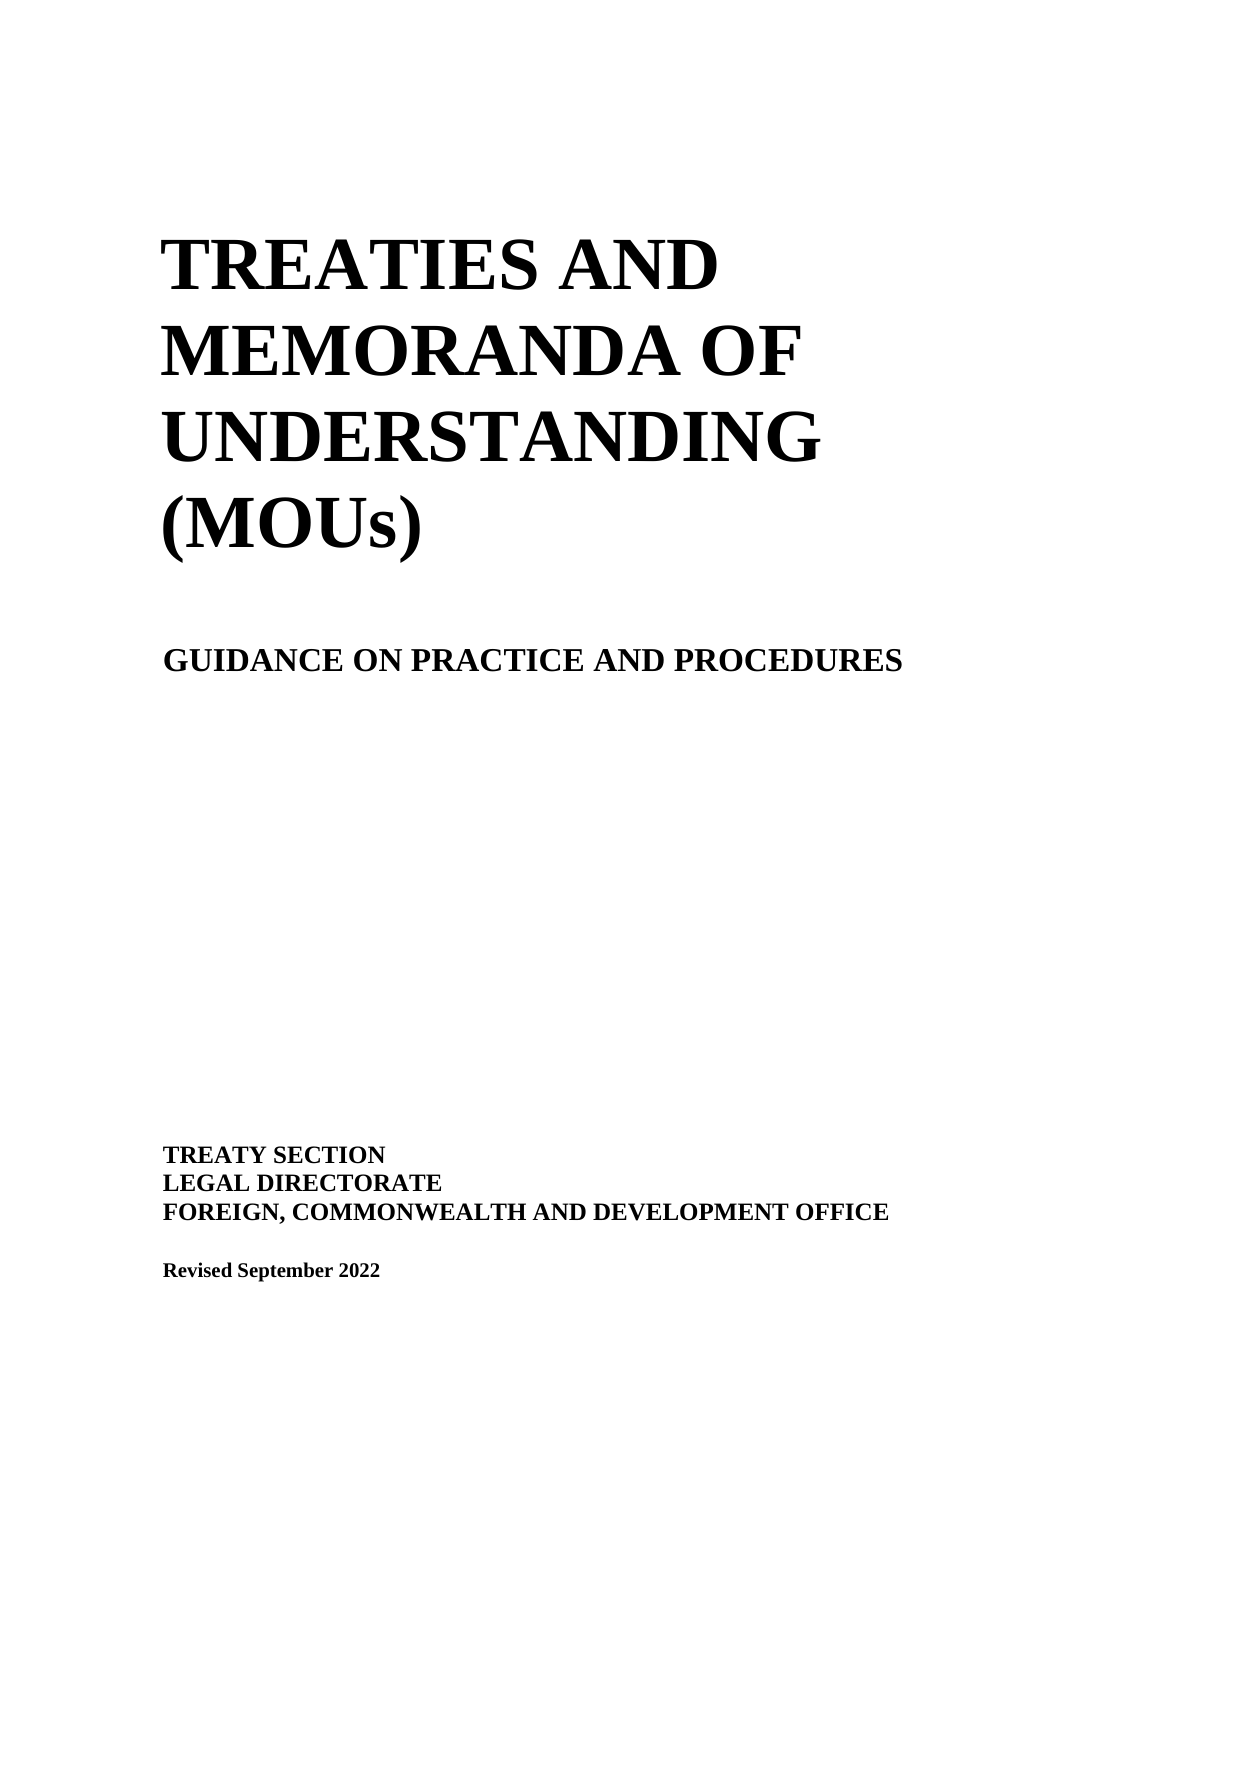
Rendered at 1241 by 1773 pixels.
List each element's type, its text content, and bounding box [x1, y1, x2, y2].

subtitle GUIDANCE ON PRACTICE AND PROCEDURES [163, 641, 1091, 679]
text Revised September 2022 [163, 1226, 1091, 1283]
text TREATIES AND MEMORANDA OF UNDERSTANDING (MOUs) [161, 219, 837, 564]
text FOREIGN, COMMONWEALTH AND DEVELOPMENT OFFICE [163, 1198, 1091, 1226]
subtitle TREATY SECTION [163, 1141, 456, 1169]
subtitle LEGAL DIRECTORATE [163, 1169, 456, 1198]
